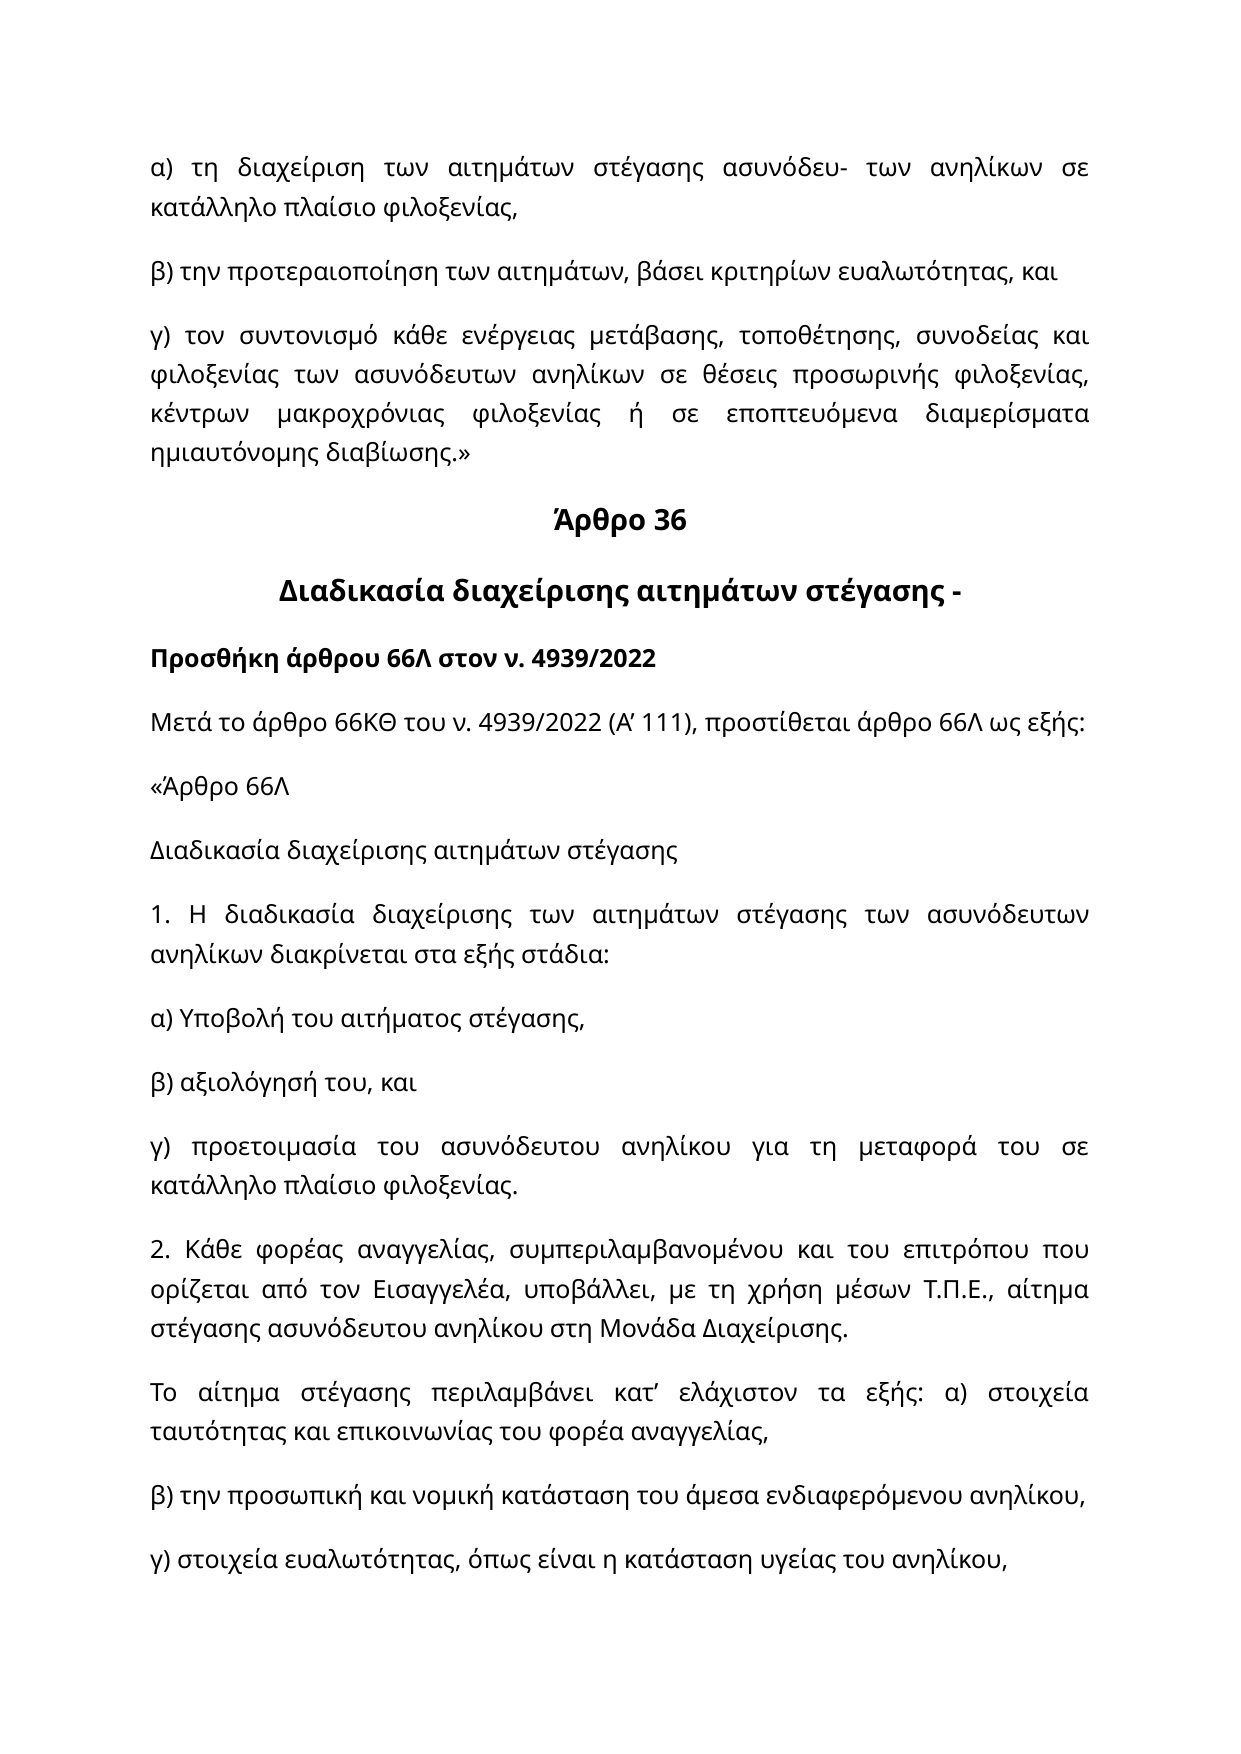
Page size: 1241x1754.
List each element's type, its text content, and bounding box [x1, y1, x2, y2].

text Το αίτημα στέγασης περιλαμβάνει κατ’ ελάχιστον τα εξής: α) στοιχεία ταυτότητας και επικοινωνίας του φορέα αναγγελίας, [150, 1374, 1090, 1448]
text γ) τον συντονισμό κάθε ενέργειας μετάβασης, τοποθέτησης, συνοδείας και φιλοξενίας των ασυνόδευτων ανηλίκων σε θέσεις προσωρινής φιλοξενίας, κέντρων μακροχρόνιας φιλοξενίας ή σε εποπτευόμενα διαμερίσματα ημιαυτόνομης διαβίωσης.» [150, 317, 1090, 469]
text 1. Η διαδικασία διαχείρισης των αιτημάτων στέγασης των ασυνόδευτων ανηλίκων διακρίνεται στα εξής στάδια: [150, 897, 1090, 970]
text γ) προετοιμασία του ασυνόδευτου ανηλίκου για τη μεταφορά του σε κατάλληλο πλαίσιο φιλοξενίας. [150, 1129, 1090, 1202]
text β) την προτεραιοποίηση των αιτημάτων, βάσει κριτηρίων ευαλωτότητας, και [150, 253, 1090, 287]
text α) Υποβολή του αιτήματος στέγασης, [150, 1000, 1090, 1034]
text Προσθήκη άρθρου 66Λ στον ν. 4939/2022 [150, 640, 1090, 674]
text Μετά το άρθρο 66ΚΘ του ν. 4939/2022 (Α’ 111), προστίθεται άρθρο 66Λ ως εξής: [150, 704, 1090, 739]
text «Άρθρο 66Λ [150, 769, 1090, 803]
text γ) στοιχεία ευαλωτότητας, όπως είναι η κατάσταση υγείας του ανηλίκου, [150, 1542, 1090, 1576]
text 2. Κάθε φορέας αναγγελίας, συμπεριλαμβανομένου και του επιτρόπου που ορίζεται από τον Εισαγγελέα, υποβάλλει, με τη χρήση μέσων Τ.Π.Ε., αίτημα στέγασης ασυνόδευτου ανηλίκου στη Μονάδα Διαχείρισης. [150, 1232, 1090, 1344]
subtitle Άρθρο 36 [150, 499, 1090, 539]
text α) τη διαχείριση των αιτημάτων στέγασης ασυνόδευ- των ανηλίκων σε κατάλληλο πλαίσιο φιλοξενίας, [150, 150, 1090, 223]
text β) την προσωπική και νομική κατάσταση του άμεσα ενδιαφερόμενου ανηλίκου, [150, 1478, 1090, 1512]
subtitle Διαδικασία διαχείρισης αιτημάτων στέγασης - [150, 570, 1090, 609]
text Διαδικασία διαχείρισης αιτημάτων στέγασης [150, 833, 1090, 867]
text β) αξιολόγησή του, και [150, 1064, 1090, 1099]
